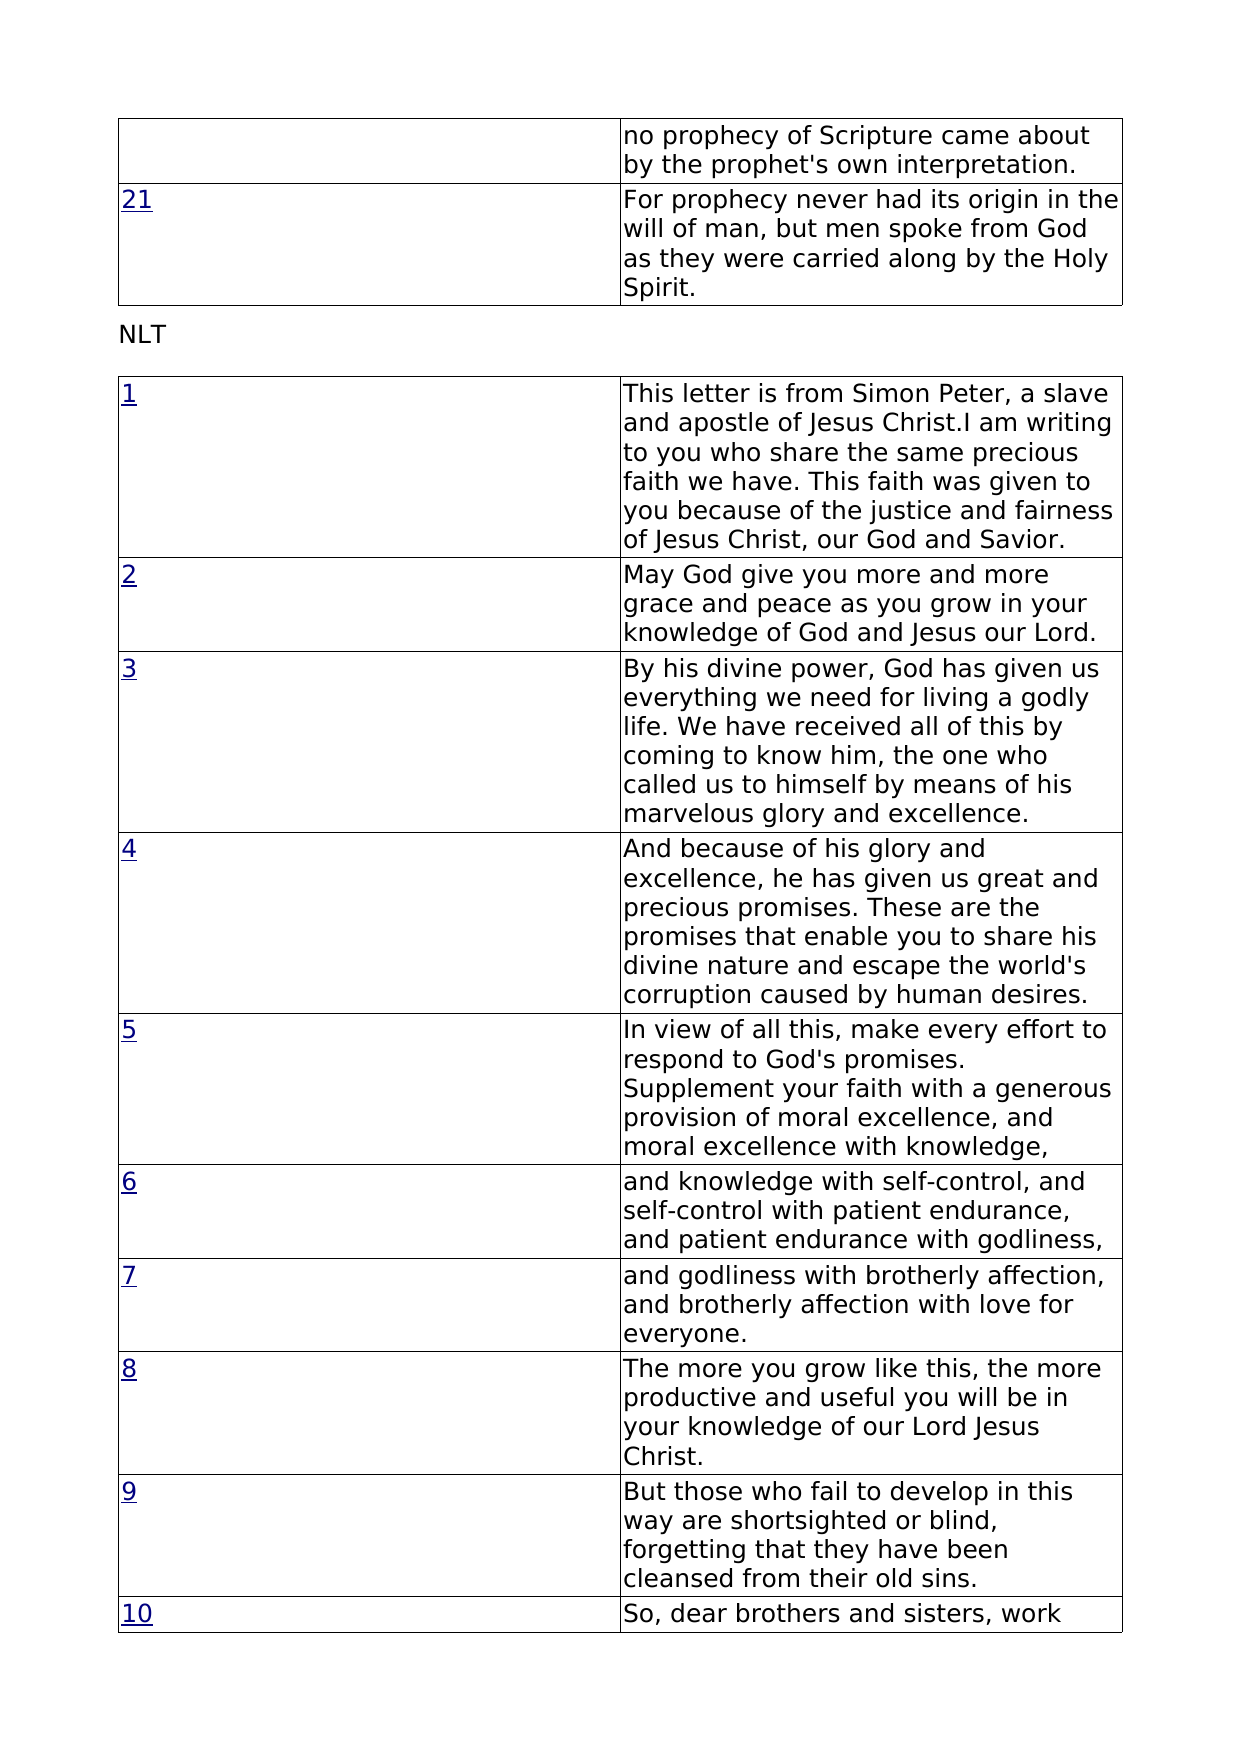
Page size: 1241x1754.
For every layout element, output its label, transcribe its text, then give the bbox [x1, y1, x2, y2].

table_cell And because of his glory and excellence, he has given us great and precious promises. These are the promises that enable you to share his divine nature and escape the world's corruption caused by human desires. [621, 833, 1122, 1013]
text NLT [118, 320, 1122, 349]
table_cell 5 [119, 1014, 620, 1164]
table_cell 8 [119, 1352, 620, 1474]
table_cell 21 [119, 184, 620, 305]
table_cell For prophecy never had its origin in the will of man, but men spoke from God as they were carried along by the Holy Spirit. [621, 184, 1122, 305]
table_cell 6 [119, 1165, 620, 1258]
table_header 1 [119, 377, 620, 557]
table_cell 7 [119, 1259, 620, 1351]
table_cell May God give you more and more grace and peace as you grow in your knowledge of God and Jesus our Lord. [621, 558, 1122, 651]
table_cell The more you grow like this, the more productive and useful you will be in your knowledge of our Lord Jesus Christ. [621, 1352, 1122, 1474]
table_cell 10 [119, 1597, 620, 1632]
table_cell 4 [119, 833, 620, 1013]
table_cell no prophecy of Scripture came about by the prophet's own interpretation. [621, 119, 1122, 182]
table_header This letter is from Simon Peter, a slave and apostle of Jesus Christ.I am writing to you who share the same precious faith we have. This faith was given to you because of the justice and fairness of Jesus Christ, our God and Savior. [621, 377, 1122, 557]
table_cell [119, 119, 620, 182]
table_cell 2 [119, 558, 620, 651]
table_cell and knowledge with self-control, and self-control with patient endurance, and patient endurance with godliness, [621, 1165, 1122, 1258]
table_cell By his divine power, God has given us everything we need for living a godly life. We have received all of this by coming to know him, the one who called us to himself by means of his marvelous glory and excellence. [621, 652, 1122, 832]
table_cell 3 [119, 652, 620, 832]
table_cell and godliness with brotherly affection, and brotherly affection with love for everyone. [621, 1259, 1122, 1351]
table_cell 9 [119, 1475, 620, 1596]
table_cell But those who fail to develop in this way are shortsighted or blind, forgetting that they have been cleansed from their old sins. [621, 1475, 1122, 1596]
table_cell So, dear brothers and sisters, work [621, 1597, 1122, 1632]
table_cell In view of all this, make every effort to respond to God's promises. Supplement your faith with a generous provision of moral excellence, and moral excellence with knowledge, [621, 1014, 1122, 1164]
